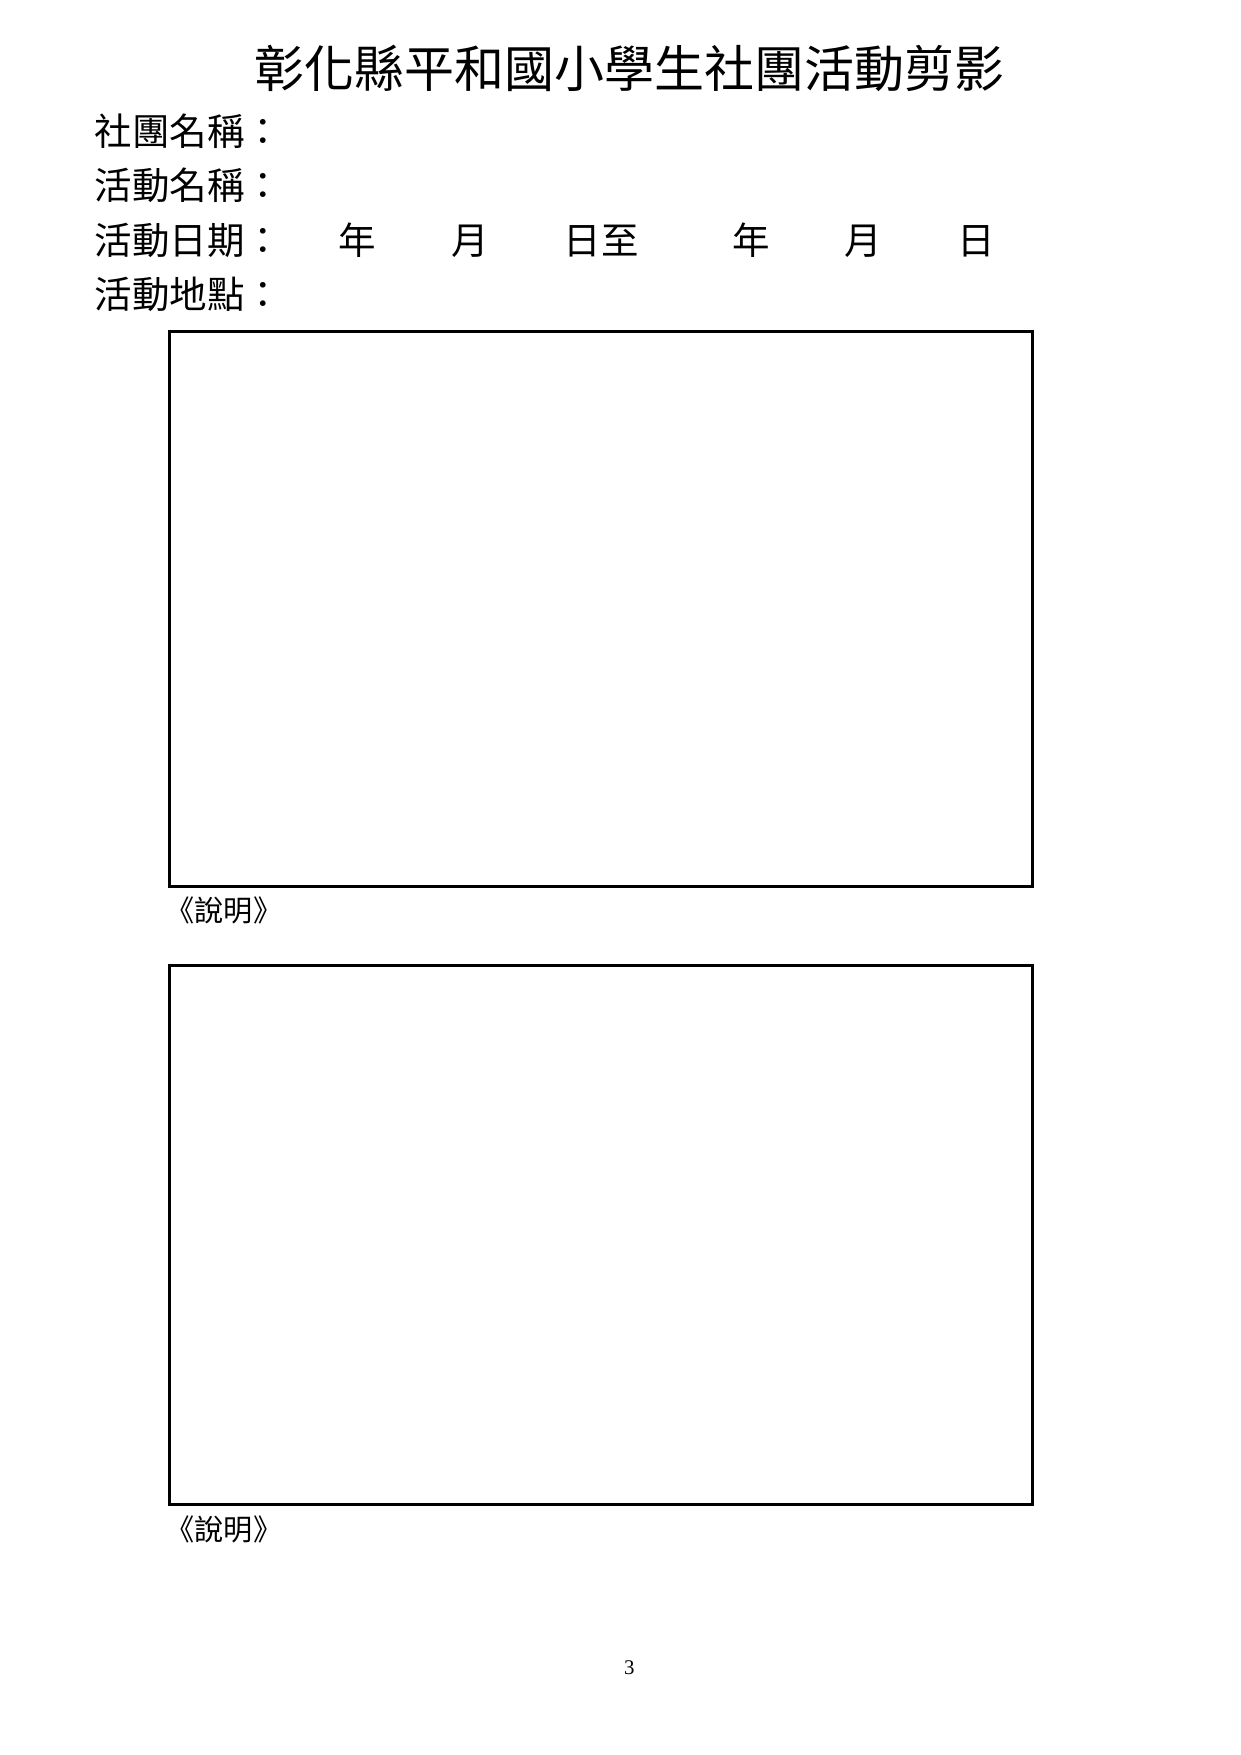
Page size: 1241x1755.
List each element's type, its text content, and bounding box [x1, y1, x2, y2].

table_header [171, 967, 1031, 1503]
table_cell [92, 330, 168, 884]
text 《說明》 [92, 1506, 1167, 1548]
table_cell [171, 333, 1031, 884]
table_cell [1034, 330, 1107, 884]
text 彰化縣平和國小學生社團活動剪影 [92, 29, 1167, 102]
text 《說明》 [92, 888, 1167, 930]
table_header 社團名稱： 活動名稱： 活動日期： 年 月 日至 年 月 日 活動地點： [92, 102, 1107, 329]
